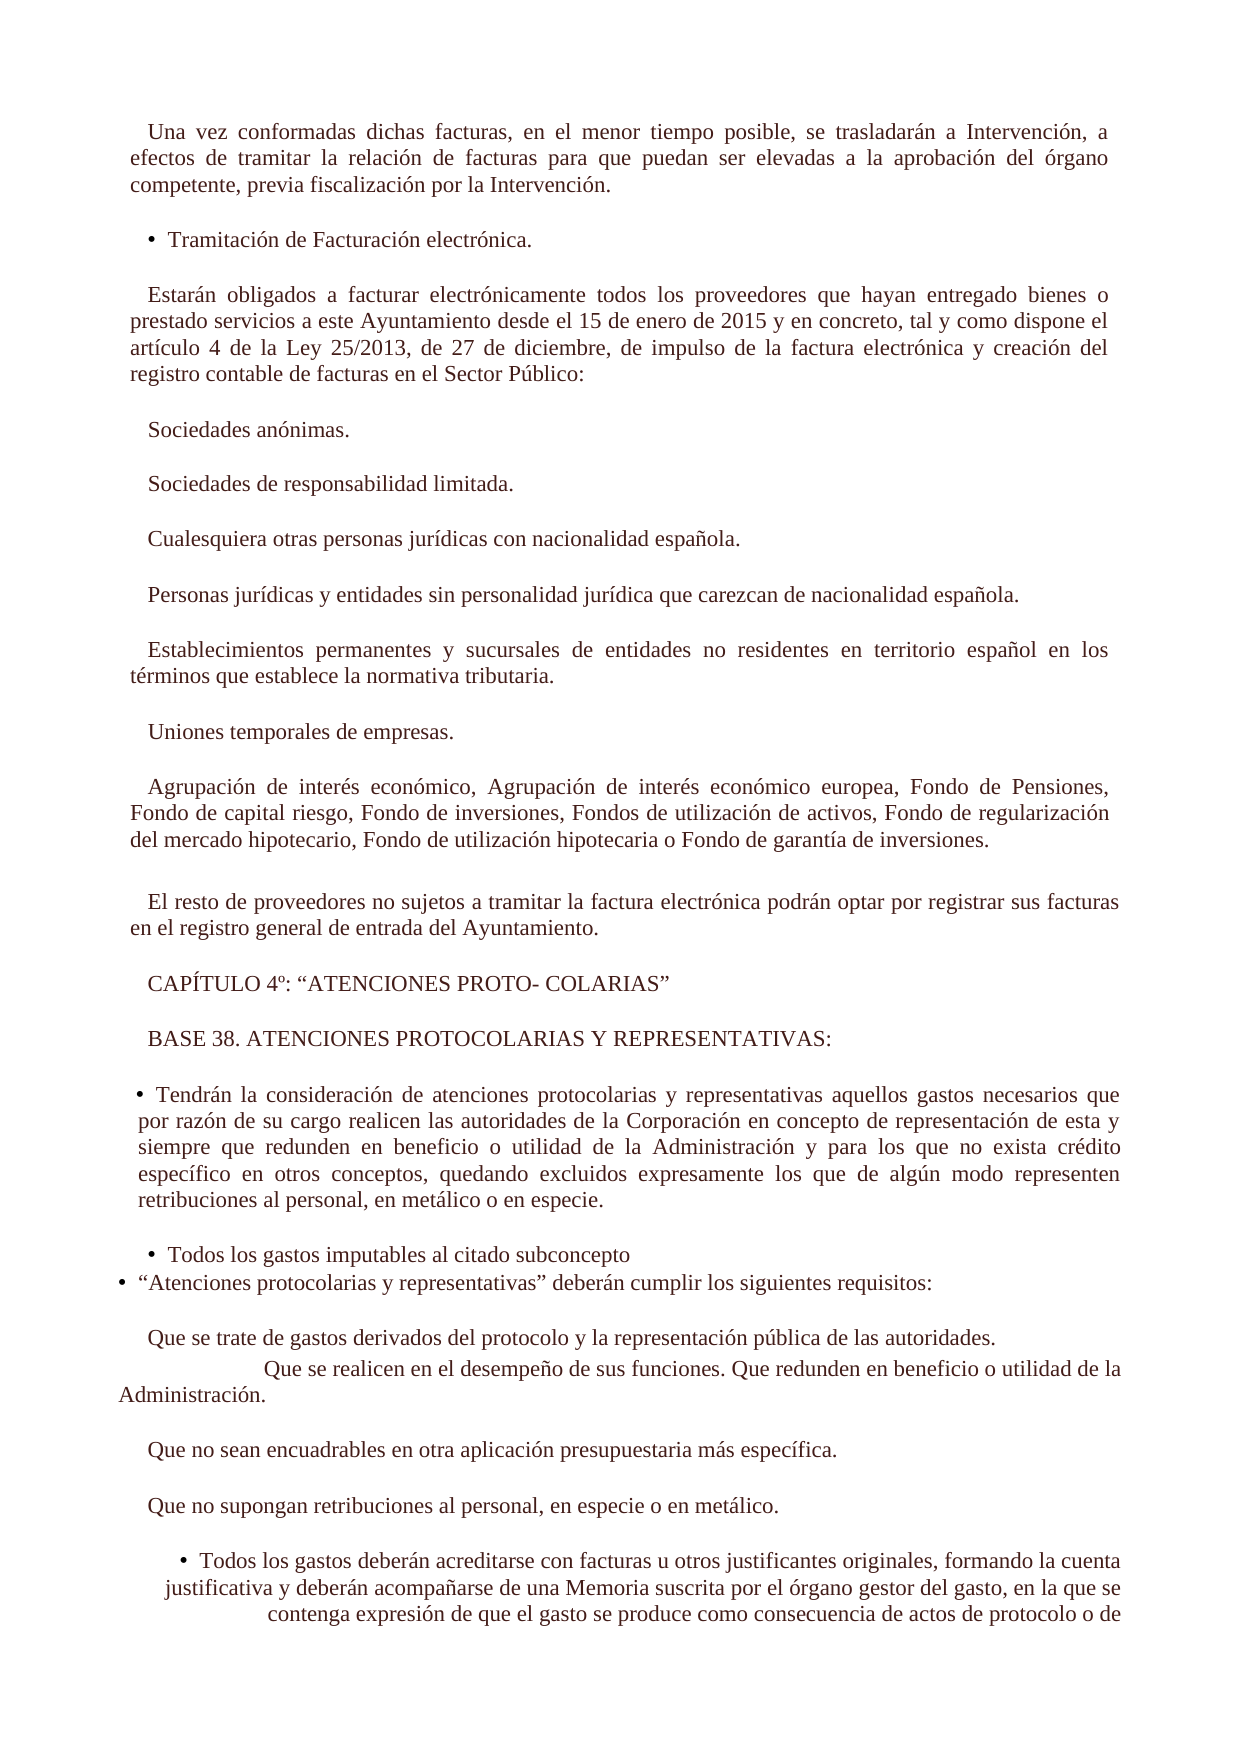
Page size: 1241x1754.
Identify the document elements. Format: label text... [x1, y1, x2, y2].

text El resto de proveedores no sujetos a tramitar la factura electrónica podrán optar por registrar sus facturas en el registro general de entrada del Ayuntamiento. [130, 888, 1122, 941]
text Que no sean encuadrables en otra aplicación presupuestaria más específica. [130, 1436, 1122, 1463]
text Sociedades de responsabilidad limitada. [148, 471, 1122, 497]
text Que se trate de gastos derivados del protocolo y la representación pública de las autoridades. [130, 1324, 1122, 1350]
text Personas jurídicas y entidades sin personalidad jurídica que carezcan de nacionalidad española. [130, 581, 1111, 607]
text CAPÍTULO 4º: “ATENCIONES PROTO- COLARIAS” [130, 970, 1122, 996]
text Establecimientos permanentes y sucursales de entidades no residentes en territorio español en los términos que establece la normativa tributaria. [130, 636, 1111, 689]
text Una vez conformadas dichas facturas, en el menor tiempo posible, se trasladarán a Intervención, a efectos de tramitar la relación de facturas para que puedan ser elevadas a la aprobación del órgano competente, previa fiscalización por la Intervención. [130, 118, 1111, 197]
list Todos los gastos deberán acreditarse con facturas u otros justificantes originales, formando la cuenta justificativa y deberán acompañarse de una Memoria suscrita por el órgano gestor del gasto, en la que se contenga expresión de que el gasto se produce como consecuencia de actos de protocolo o de [118, 1547, 1122, 1626]
list Todos los gastos imputables al citado subconcepto [148, 1241, 1122, 1268]
list Tramitación de Facturación electrónica. [148, 226, 1122, 253]
text Que se realicen en el desempeño de sus funciones. Que redunden en beneficio o utilidad de la [118, 1355, 1122, 1381]
text Que no supongan retribuciones al personal, en especie o en metálico. [130, 1492, 1122, 1518]
text Cualesquiera otras personas jurídicas con nacionalidad española. [130, 525, 1111, 552]
text Agrupación de interés económico, Agrupación de interés económico europea, Fondo de Pensiones, Fondo de capital riesgo, Fondo de inversiones, Fondos de utilización de activos, Fondo de regularización del mercado hipotecario, Fondo de utilización hipotecaria o Fondo de garantía de inversiones. [130, 773, 1111, 852]
text Estarán obligados a facturar electrónicamente todos los proveedores que hayan entregado bienes o prestado servicios a este Ayuntamiento desde el 15 de enero de 2015 y en concreto, tal y como dispone el artículo 4 de la Ley 25/2013, de 27 de diciembre, de impulso de la factura electrónica y creación del registro contable de facturas en el Sector Público: [130, 281, 1111, 387]
text Administración. [118, 1381, 1122, 1408]
text Uniones temporales de empresas. [148, 718, 1122, 744]
text Sociedades anónimas. [148, 416, 1122, 442]
text BASE 38. ATENCIONES PROTOCOLARIAS Y REPRESENTATIVAS: [130, 1025, 1122, 1052]
list “Atenciones protocolarias y representativas” deberán cumplir los siguientes requisitos: [118, 1268, 1122, 1295]
list Tendrán la consideración de atenciones protocolarias y representativas aquellos gastos necesarios que por razón de su cargo realicen las autoridades de la Corporación en concepto de representación de esta y siempre que redunden en beneficio o utilidad de la Administración y para los que no exista crédito específico en otros conceptos, quedando excluidos expresamente los que de algún modo representen retribuciones al personal, en metálico o en especie. [118, 1081, 1122, 1212]
